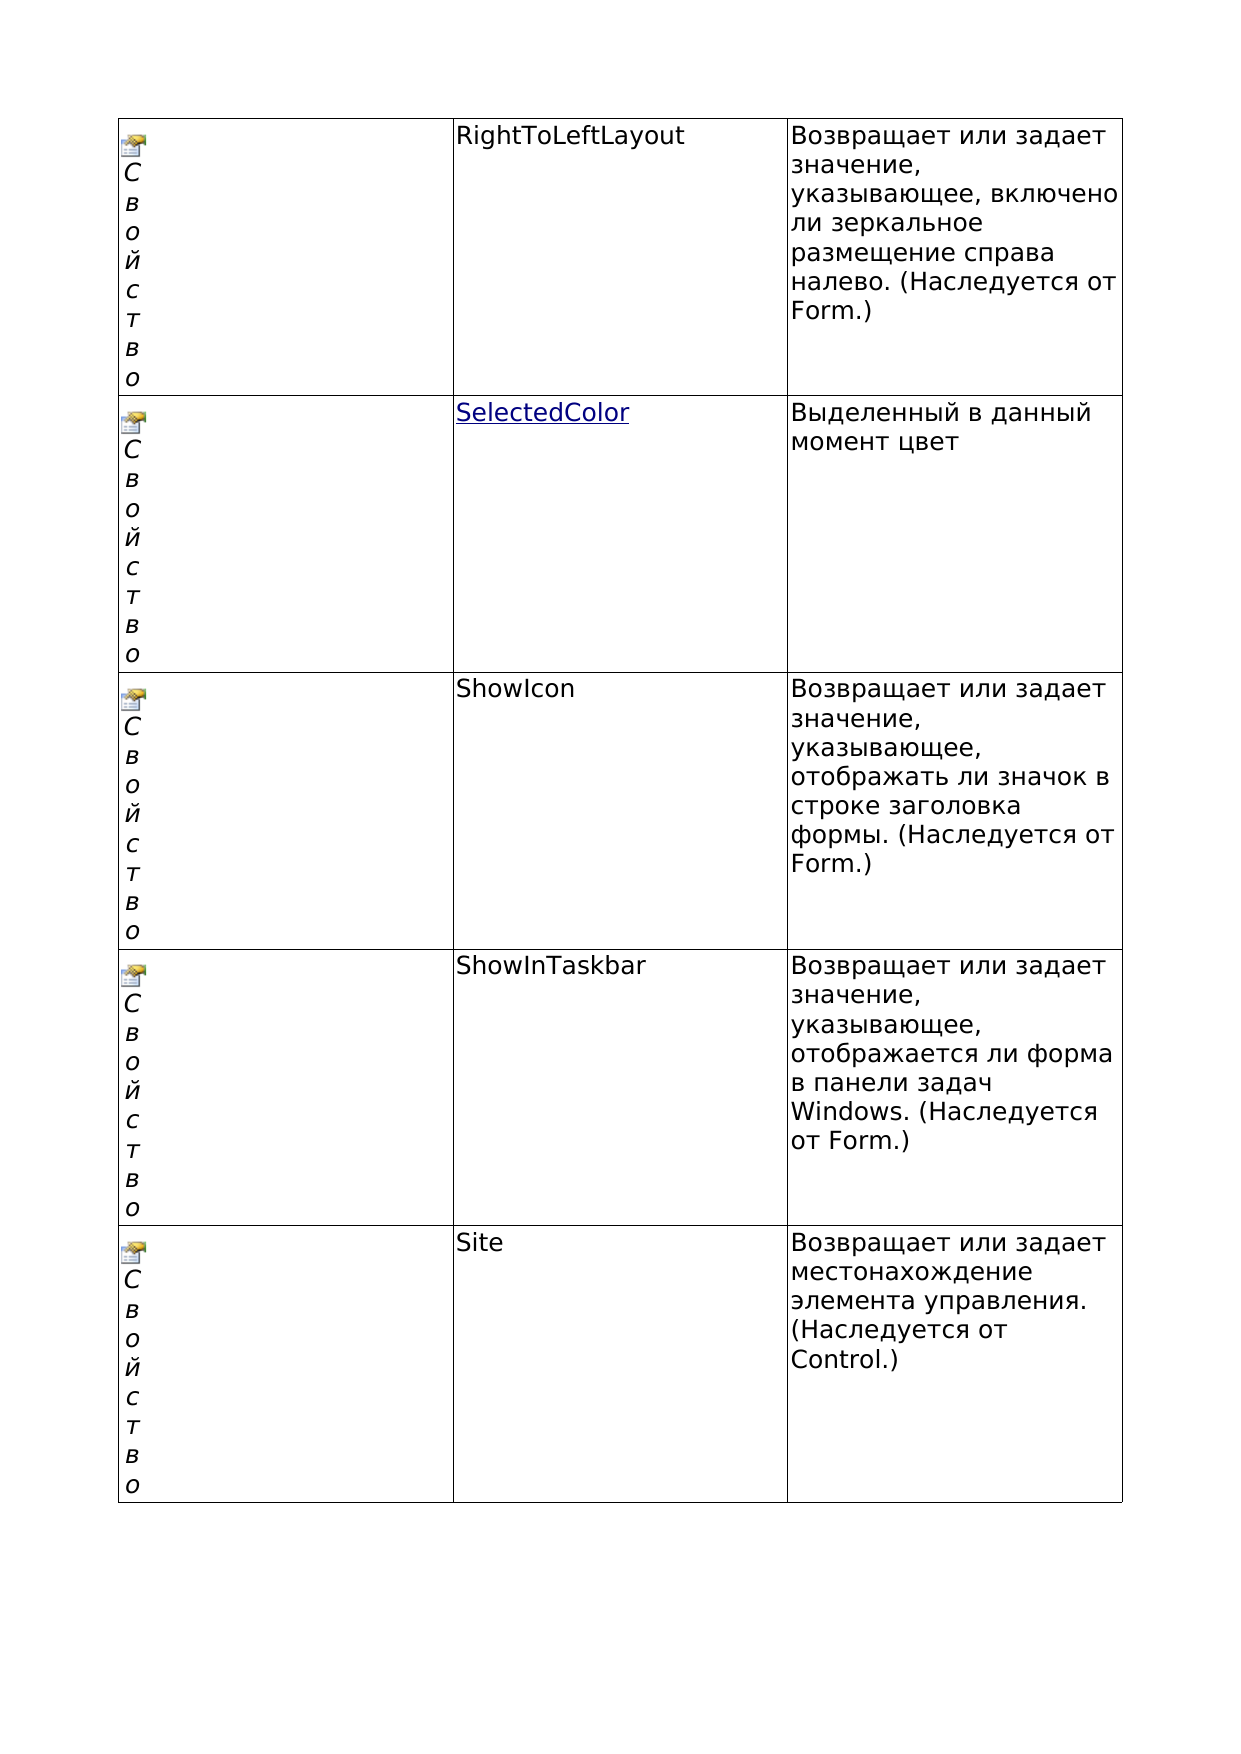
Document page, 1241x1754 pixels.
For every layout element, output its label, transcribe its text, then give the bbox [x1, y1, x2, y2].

picture [121, 410, 147, 436]
table_cell [119, 950, 453, 1225]
picture [121, 1240, 147, 1266]
table_cell [119, 119, 453, 395]
table_cell Возвращает или задает значение, указывающее, включено ли зеркальное размещение справа налево. (Наследуется от Form.) [788, 119, 1122, 395]
table_cell Site [454, 1226, 787, 1502]
table_cell ShowIcon [454, 673, 787, 948]
picture [121, 687, 147, 713]
table_cell Возвращает или задает значение, указывающее, отображается ли форма в панели задач Windows. (Наследуется от Form.) [788, 950, 1122, 1225]
picture [121, 133, 147, 159]
table_cell ShowInTaskbar [454, 950, 787, 1225]
table_cell RightToLeftLayout [454, 119, 787, 395]
table_cell [119, 673, 453, 948]
table_cell Возвращает или задает значение, указывающее, отображать ли значок в строке заголовка формы. (Наследуется от Form.) [788, 673, 1122, 948]
picture [121, 963, 147, 989]
table_cell [119, 396, 453, 672]
table_cell Возвращает или задает местонахождение элемента управления. (Наследуется от Control.) [788, 1226, 1122, 1502]
table_cell Выделенный в данный момент цвет [788, 396, 1122, 672]
table_cell SelectedColor [454, 396, 787, 672]
table_cell [119, 1226, 453, 1502]
